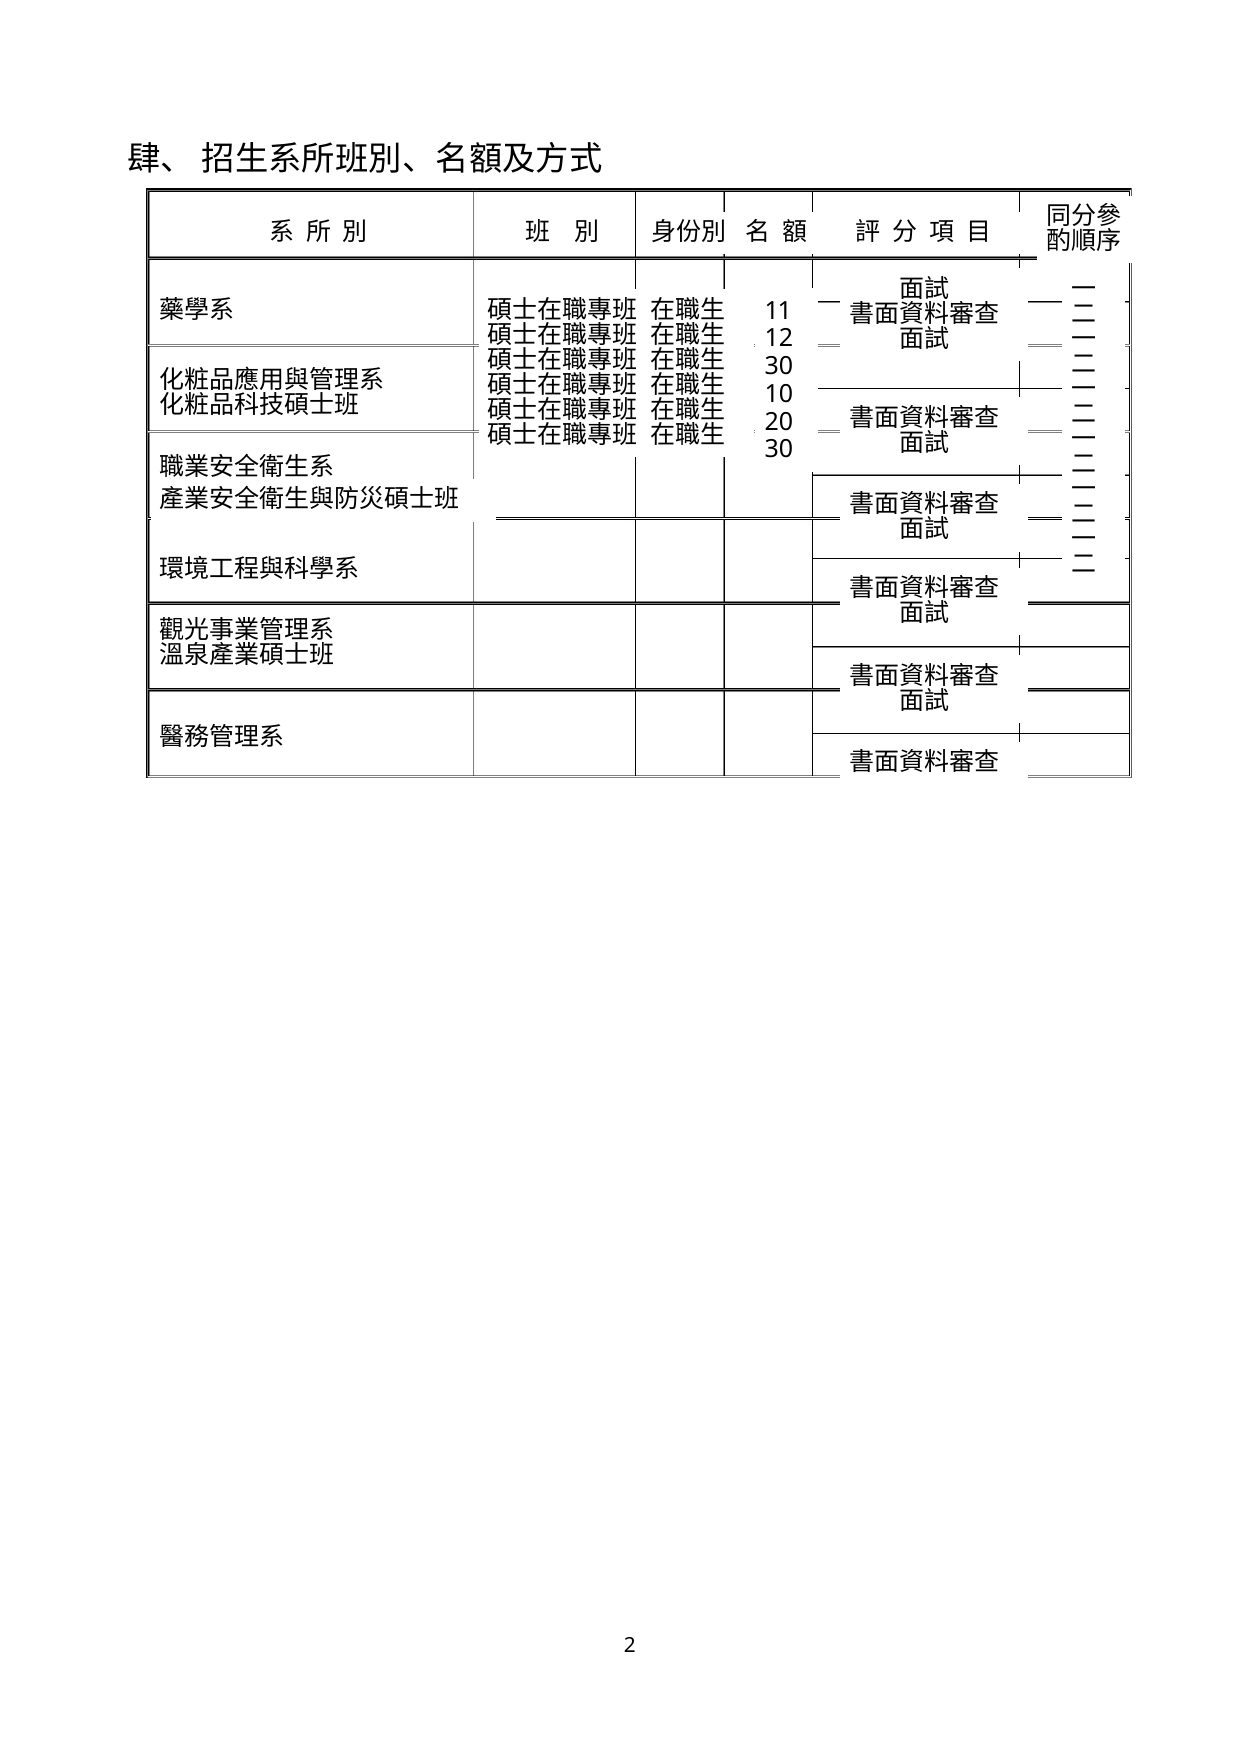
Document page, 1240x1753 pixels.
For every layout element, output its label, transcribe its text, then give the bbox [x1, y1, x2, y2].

text 化粧品應用與管理系 [159, 369, 404, 394]
text 二 [1071, 552, 1116, 577]
text 一 [1071, 277, 1116, 302]
text 身份別 名 額 [651, 221, 828, 246]
text 面試 [899, 689, 1019, 714]
text 評 分 項 目 [856, 221, 1013, 246]
text 碩士在職專班 在職生 [488, 348, 746, 373]
text 書面資料審查 [849, 493, 1019, 518]
text 肆、 招生系所班別、名額及方式 [127, 144, 654, 177]
text 面試 [899, 602, 1019, 627]
text 產業安全衛生與防災碩士班 [159, 488, 487, 513]
text 二 [1071, 352, 1116, 377]
text 醫務管理系 [159, 725, 304, 750]
text 面試 [899, 327, 1019, 352]
text 碩士在職專班 在職生 [488, 298, 746, 323]
text 書面資料審查 [849, 664, 1019, 689]
text 碩士在職專班 在職生 [488, 398, 746, 423]
text 30 [764, 436, 809, 463]
text 面試 [899, 518, 1019, 543]
text 書面資料審查 [849, 577, 1019, 602]
text 2 [624, 1634, 648, 1657]
text 溫泉產業碩士班 [159, 643, 354, 668]
text 二 [1071, 502, 1116, 527]
text 碩士在職專班 在職生 [488, 373, 746, 398]
text 面試 [899, 277, 1019, 302]
text 二 [1071, 402, 1116, 427]
text 酌順序 [1046, 229, 1141, 254]
text 一 [1071, 527, 1116, 552]
text 一 [1071, 477, 1116, 502]
text 同分參 [1046, 204, 1141, 229]
text 觀光事業管理系 [159, 618, 354, 643]
text 職業安全衛生系 [159, 455, 354, 479]
text 二 [1071, 452, 1116, 477]
text 30 [764, 352, 809, 380]
text 一 [1071, 327, 1116, 352]
text 碩士在職專班 在職生 [488, 423, 746, 448]
text 一 [1071, 377, 1116, 402]
text 12 [764, 325, 809, 352]
text 環境工程與科學系 [159, 557, 379, 582]
text 藥學系 [159, 298, 254, 323]
text 面試 [899, 431, 1019, 456]
text 20 [764, 408, 809, 436]
text 10 [764, 380, 809, 408]
picture [146, 188, 1132, 778]
text 二 [1071, 302, 1116, 327]
text 11 [764, 297, 809, 325]
text 書面資料審查 [849, 406, 1019, 431]
text 書面資料審查 [849, 302, 1019, 327]
text 班 別 [525, 221, 620, 246]
text 碩士在職專班 在職生 [488, 323, 746, 348]
text 書面資料審查 [849, 751, 1019, 776]
text 一 [1071, 427, 1116, 452]
text 系 所 別 [269, 221, 389, 246]
text 化粧品科技碩士班 [159, 394, 404, 419]
